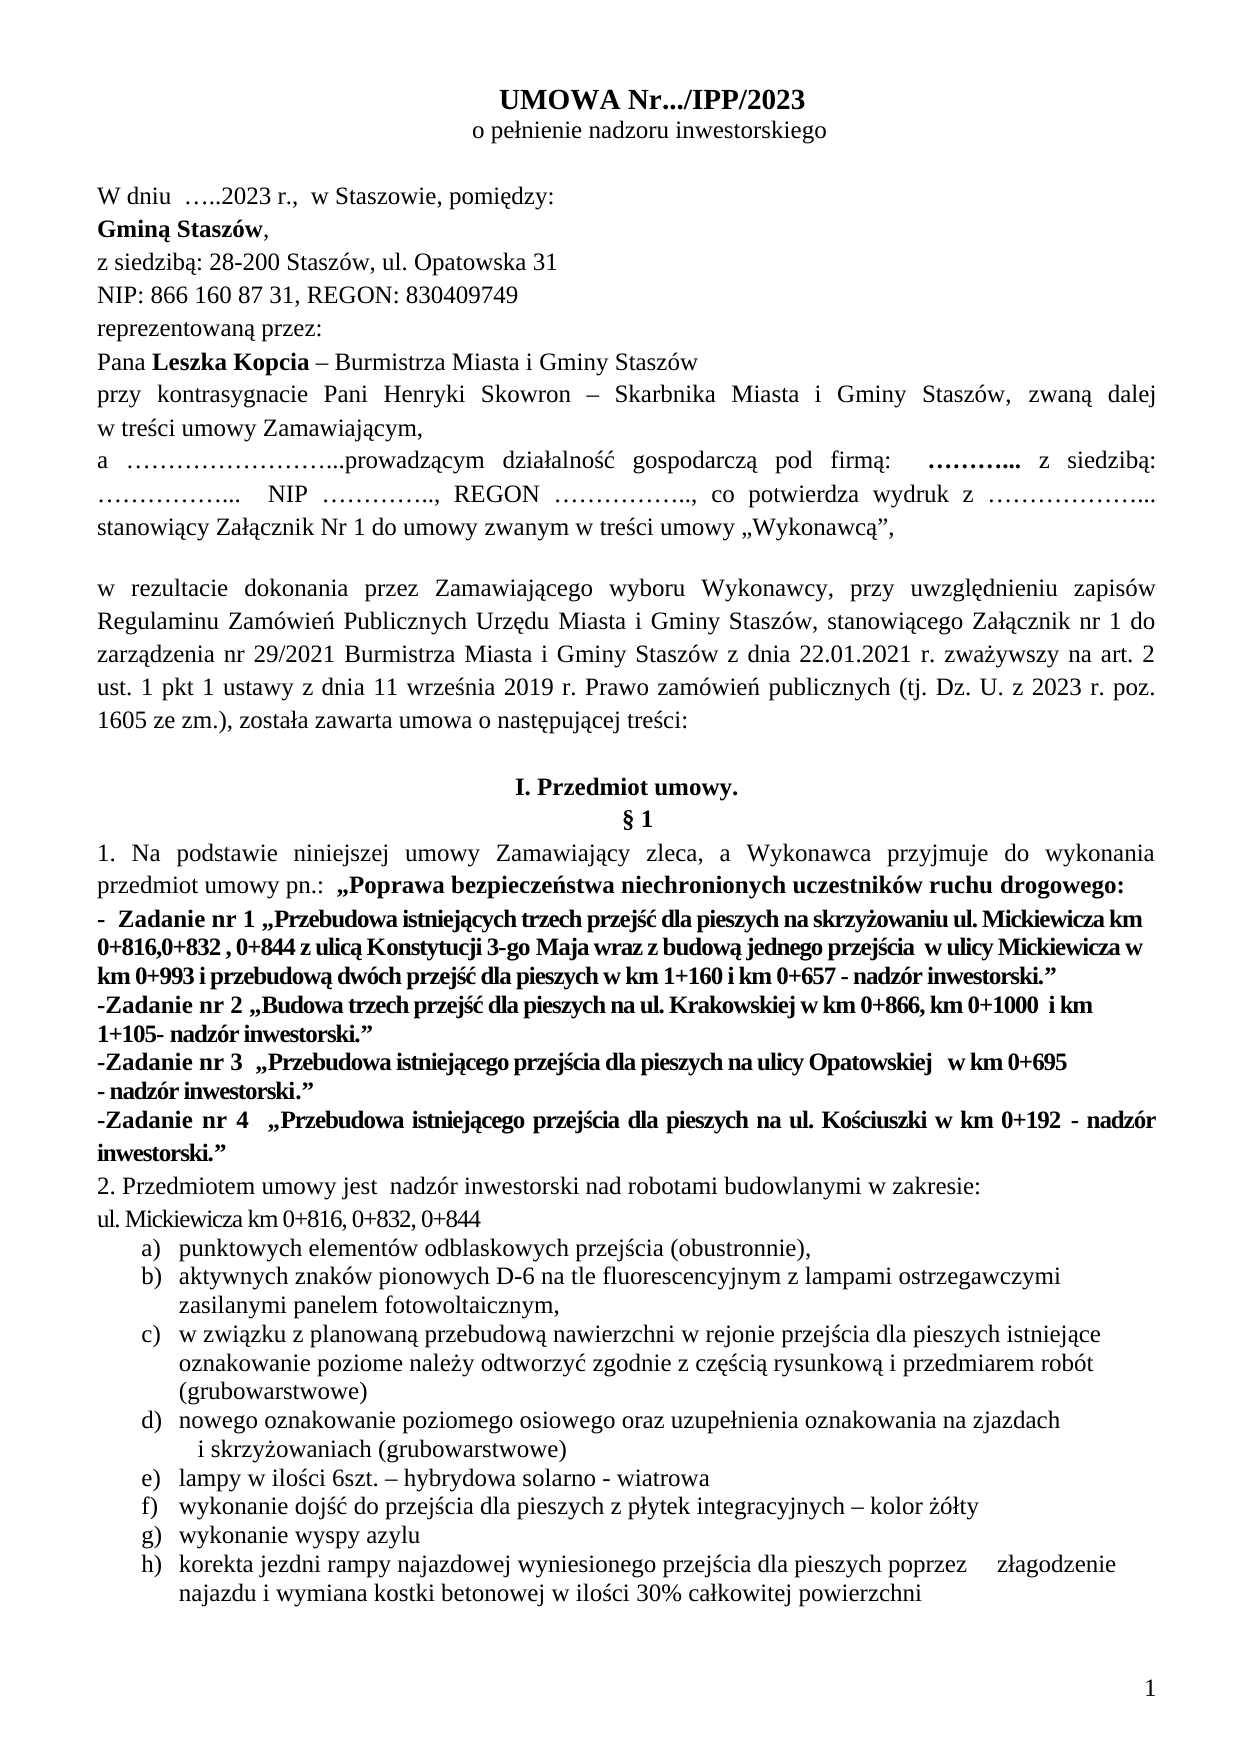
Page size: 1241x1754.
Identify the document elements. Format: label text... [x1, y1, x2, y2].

text NIP: 866 160 87 31, REGON: 830409749 [97, 281, 1156, 309]
text -Zadanie nr 2 „Budowa trzech przejść dla pieszych na ul. Krakowskiej w km 0+866, km 0+1000 i km 1+105- nadzór inwestorski.” [97, 990, 1156, 1047]
list lampy w ilości 6szt. – hybrydowa solarno - wiatrowa [141, 1463, 1156, 1491]
text § 1 [97, 804, 1156, 833]
list wykonanie dojść do przejścia dla pieszych z płytek integracyjnych – kolor żółty [141, 1491, 1156, 1520]
list zasilanymi panelem fotowoltaicznym, [141, 1290, 1156, 1319]
list w związku z planowaną przebudową nawierzchni w rejonie przejścia dla pieszych istniejące [141, 1319, 1156, 1348]
text ul. Mickiewicza km 0+816, 0+832, 0+844 [97, 1204, 1156, 1233]
text - Zadanie nr 1 „Przebudowa istniejących trzech przejść dla pieszych na skrzyżowaniu ul. Mickiewicza km 0+816,0+832 , 0+844 z ulicą Konstytucji 3-go Maja wraz z budową jednego przejścia w ulicy Mickiewicza w km 0+993 i przebudową dwóch przejść dla pieszych w km 1+160 i km 0+657 - nadzór inwestorski.” [97, 904, 1156, 990]
list korekta jezdni rampy najazdowej wyniesionego przejścia dla pieszych poprzez złagodzenie najazdu i wymiana kostki betonowej w ilości 30% całkowitej powierzchni [141, 1549, 1156, 1606]
text 1. Na podstawie niniejszej umowy Zamawiający zleca, a Wykonawca przyjmuje do wykonania przedmiot umowy pn.: „Poprawa bezpieczeństwa niechronionych uczestników ruchu drogowego: [97, 838, 1156, 899]
subtitle UMOWA Nr.../IPP/2023 [97, 82, 1156, 115]
list punktowych elementów odblaskowych przejścia (obustronnie), [141, 1233, 1156, 1261]
text Pana Leszka Kopcia – Burmistrza Miasta i Gminy Staszów [97, 347, 1156, 375]
text w rezultacie dokonania przez Zamawiającego wyboru Wykonawcy, przy uwzględnieniu zapisów Regulaminu Zamówień Publicznych Urzędu Miasta i Gminy Staszów, stanowiącego Załącznik nr 1 do zarządzenia nr 29/2021 Burmistrza Miasta i Gminy Staszów z dnia 22.01.2021 r. zważywszy na art. 2 ust. 1 pkt 1 ustawy z dnia 11 września 2019 r. Prawo zamówień publicznych (tj. Dz. U. z 2023 r. poz. 1605 ze zm.), została zawarta umowa o następującej treści: [97, 573, 1156, 734]
text I. Przedmiot umowy. [97, 772, 1156, 800]
list oznakowanie poziome należy odtworzyć zgodnie z częścią rysunkową i przedmiarem robót (grubowarstwowe) [141, 1348, 1156, 1405]
text reprezentowaną przez: [97, 313, 1156, 342]
text o pełnienie nadzoru inwestorskiego [97, 115, 1156, 144]
list nowego oznakowanie poziomego osiowego oraz uzupełnienia oznakowania na zjazdach [141, 1405, 1156, 1434]
text W dniu …..2023 r., w Staszowie, pomiędzy: [97, 181, 1156, 210]
list aktywnych znaków pionowych D-6 na tle fluorescencyjnym z lampami ostrzegawczymi [141, 1261, 1156, 1290]
list i skrzyżowaniach (grubowarstwowe) [141, 1434, 1156, 1463]
text -Zadanie nr 4 „Przebudowa istniejącego przejścia dla pieszych na ul. Kościuszki w km 0+192 - nadzór inwestorski.” 2. Przedmiotem umowy jest nadzór inwestorski nad robotami budowlanymi w zakresie: [97, 1105, 1156, 1200]
list wykonanie wyspy azylu [141, 1520, 1156, 1549]
text przy kontrasygnacie Pani Henryki Skowron – Skarbnika Miasta i Gminy Staszów, zwaną dalej w treści umowy Zamawiającym, [97, 379, 1156, 441]
text Gminą Staszów, [97, 214, 1156, 243]
text z siedzibą: 28-200 Staszów, ul. Opatowska 31 [97, 247, 1156, 276]
text -Zadanie nr 3 „Przebudowa istniejącego przejścia dla pieszych na ulicy Opatowskiej w km 0+695 - nadzór inwestorski.” [97, 1047, 1156, 1105]
text a ……………………...prowadzącym działalność gospodarczą pod firmą: ………... z siedzibą: ……………... NIP ………….., REGON …………….., co potwierdza wydruk z ………………... stanowiący Załącznik Nr 1 do umowy zwanym w treści umowy „Wykonawcą”, [97, 446, 1156, 540]
